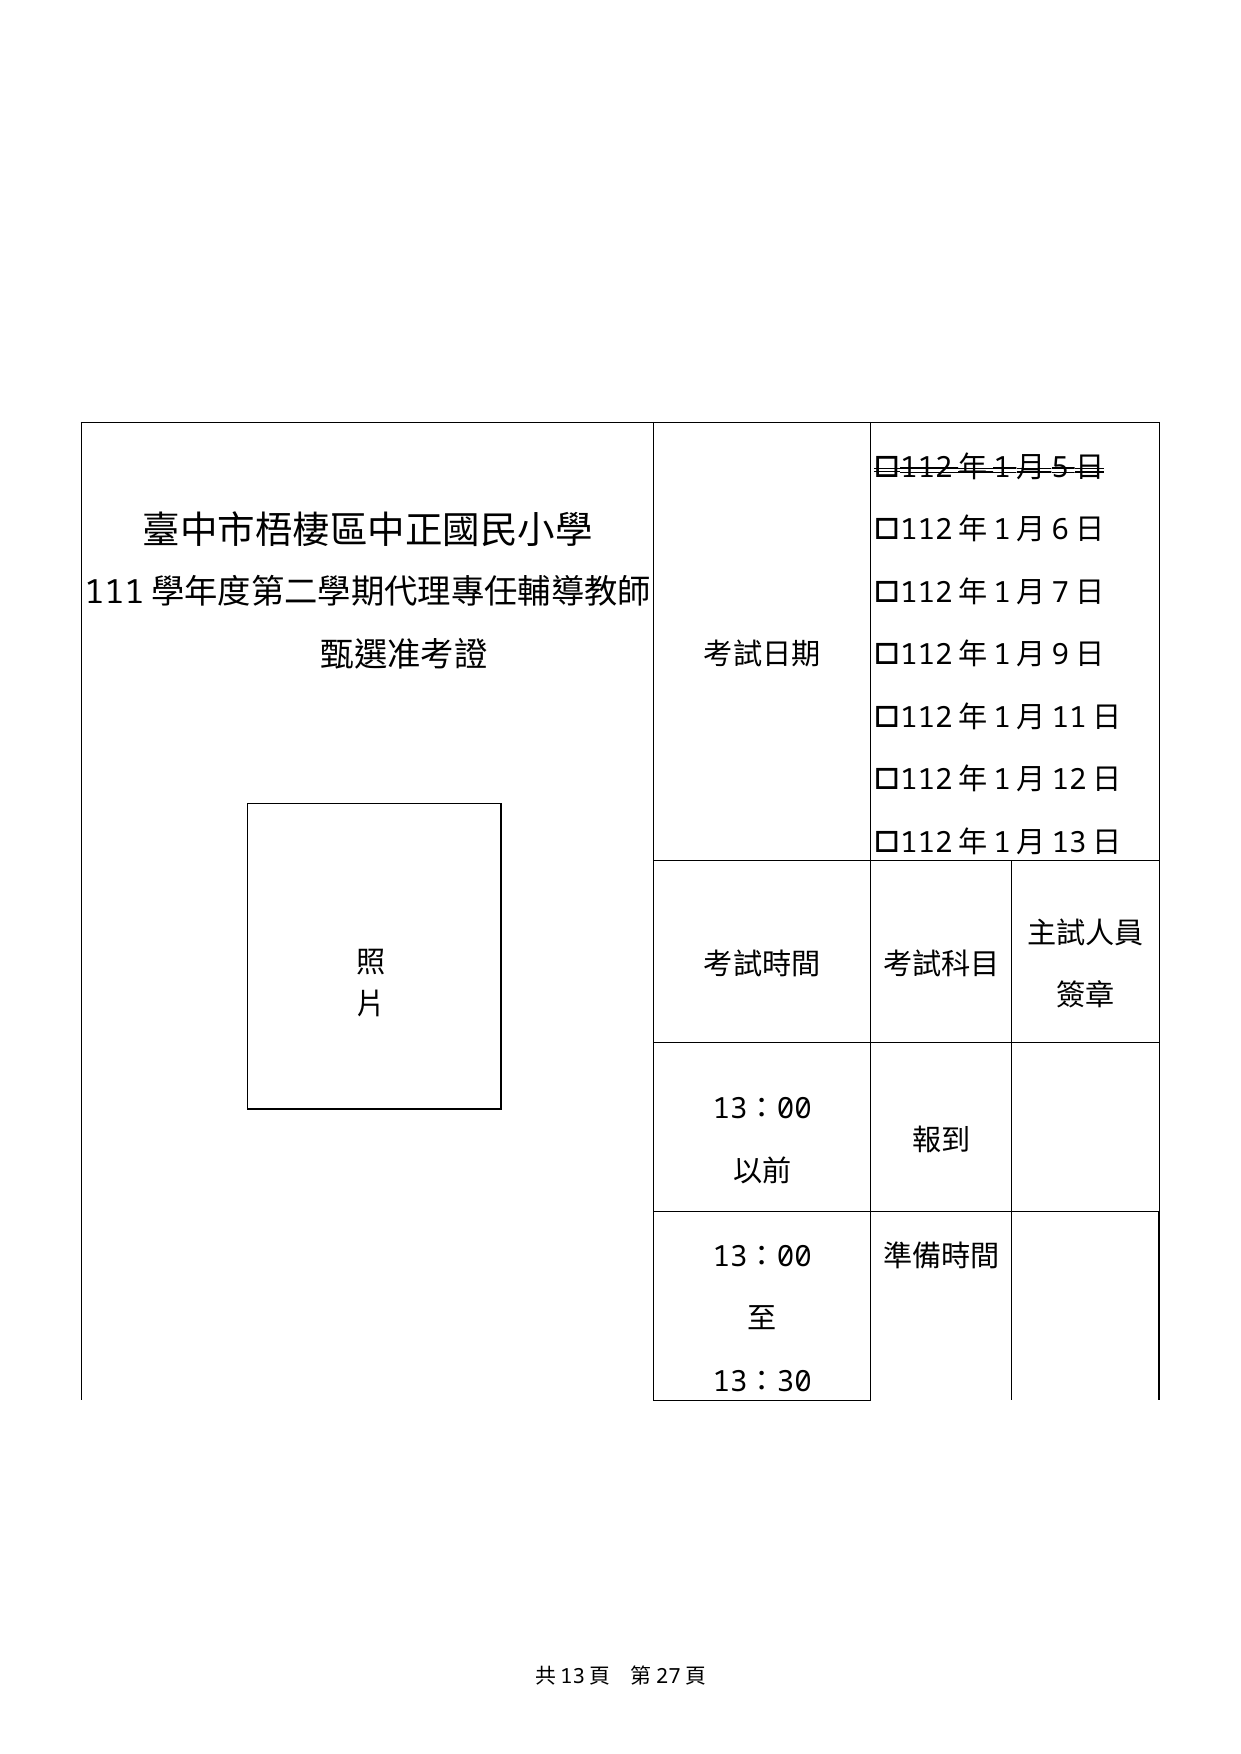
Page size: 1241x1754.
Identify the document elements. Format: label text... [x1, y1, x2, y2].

table_cell 準備時間 [871, 1212, 1011, 1399]
table_header 考試日期 [654, 423, 870, 860]
table_cell 報到 [871, 1043, 1011, 1211]
table_cell [1012, 1212, 1158, 1399]
table_cell 主試人員 簽章 [1012, 861, 1159, 1042]
table_header 臺中市梧棲區中正國民小學 111學年度第二學期代理專任輔導教師甄選准考證 編號： 姓名： 甄選類別：□代理專任輔導教師 甄選次別：□第一次招考 □第二次招考 □第三次招考 □第四次招考 □第五次招考 □第六次招考 □第七次招考 [82, 423, 653, 1399]
table_cell 13：00 至 13：30 [654, 1212, 870, 1399]
table_cell 13：00 以前 [654, 1043, 870, 1211]
table_cell [1012, 1043, 1159, 1211]
table_cell 考試科目 [871, 861, 1011, 1042]
table_cell 考試時間 [654, 861, 870, 1042]
table_header 112年1月5日 112年1月6日 112年1月7日 112年1月9日 112年1月11日 112年1月12日 112年1月13日 [871, 423, 1159, 860]
